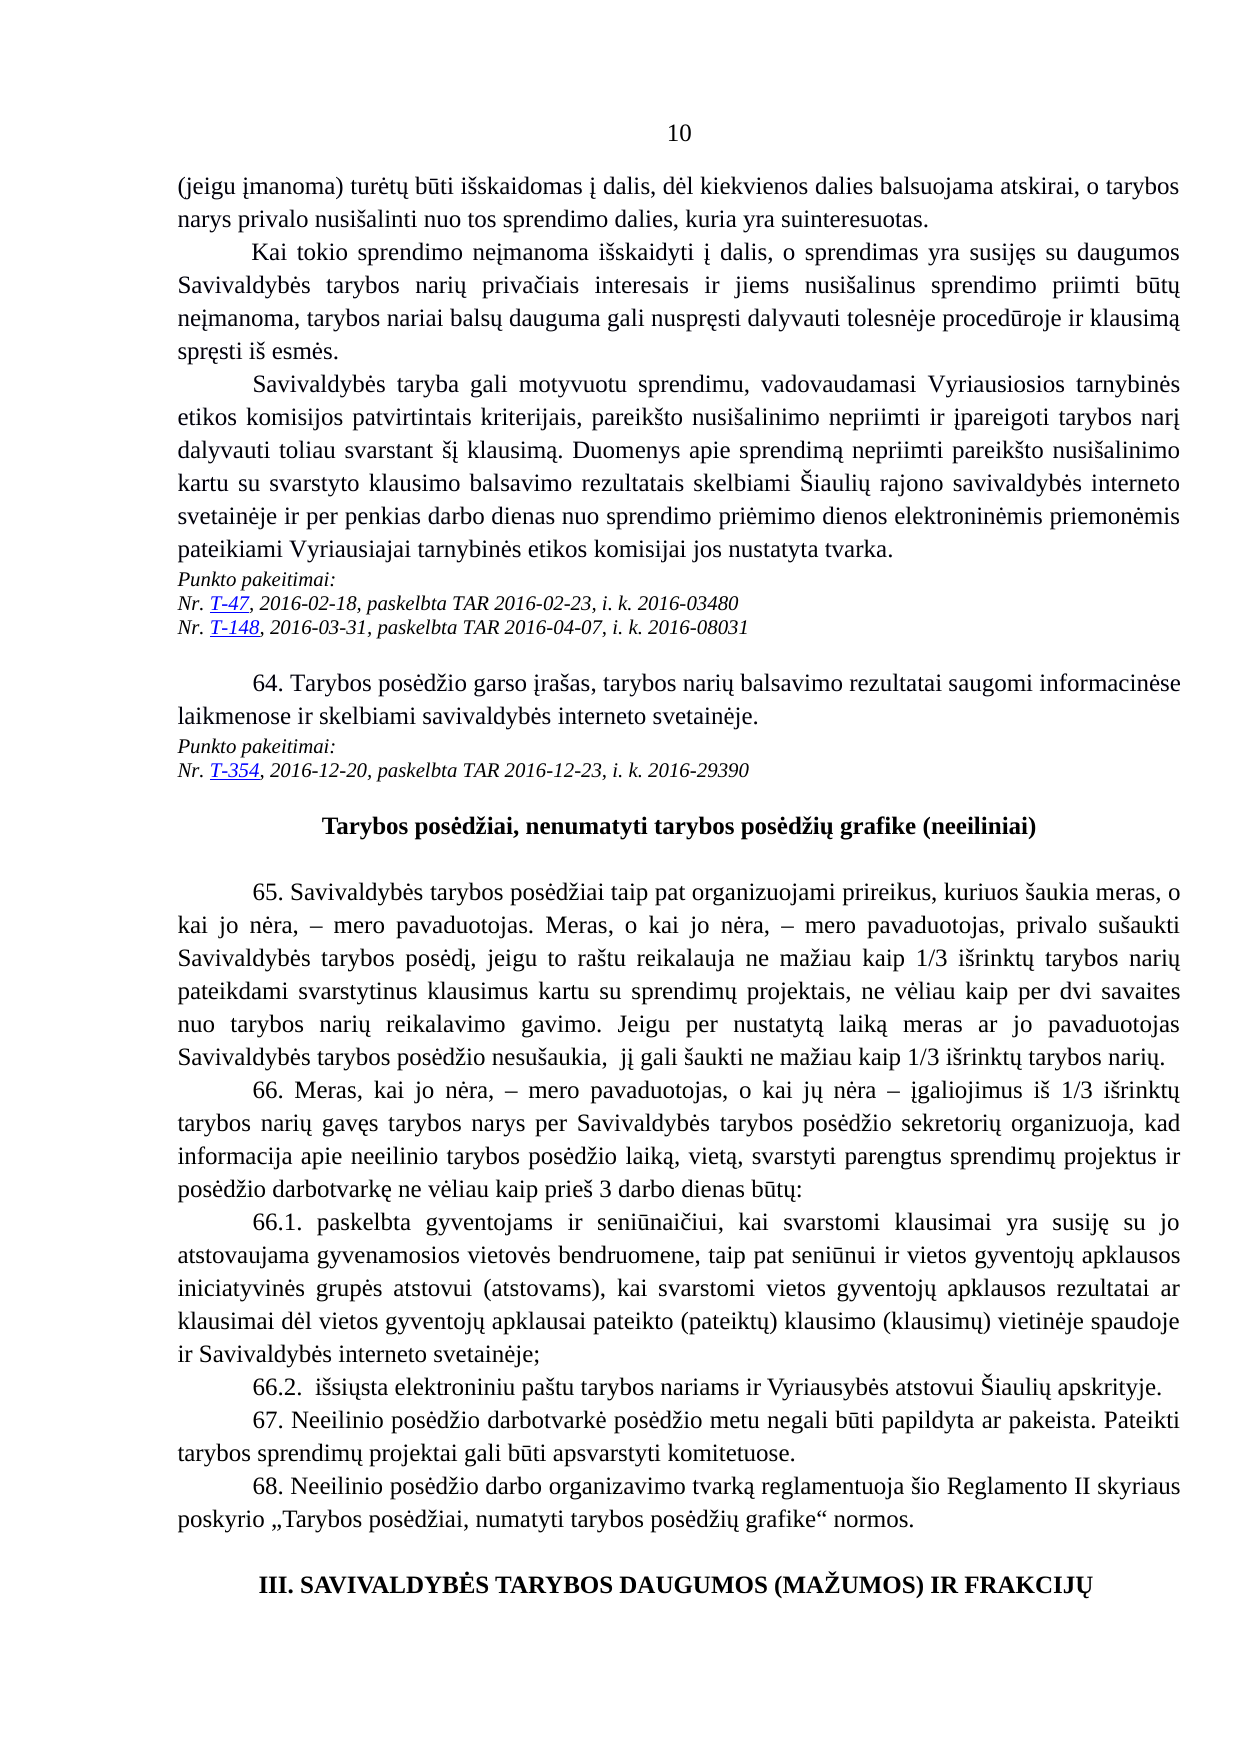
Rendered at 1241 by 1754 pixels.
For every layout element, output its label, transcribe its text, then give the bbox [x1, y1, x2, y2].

text 66.1. paskelbta gyventojams ir seniūnaičiui, kai svarstomi klausimai yra susiję su jo atstovaujama gyvenamosios vietovės bendruomene, taip pat seniūnui ir vietos gyventojų apklausos iniciatyvinės grupės atstovui (atstovams), kai svarstomi vietos gyventojų apklausos rezultatai ar klausimai dėl vietos gyventojų apklausai pateikto (pateiktų) klausimo (klausimų) vietinėje spaudoje ir Savivaldybės interneto svetainėje; [177, 1207, 1181, 1368]
text Savivaldybės taryba gali motyvuotu sprendimu, vadovaudamasi Vyriausiosios tarnybinės etikos komisijos patvirtintais kriterijais, pareikšto nusišalinimo nepriimti ir įpareigoti tarybos narį dalyvauti toliau svarstant šį klausimą. Duomenys apie sprendimą nepriimti pareikšto nusišalinimo kartu su svarstyto klausimo balsavimo rezultatais skelbiami Šiaulių rajono savivaldybės interneto svetainėje ir per penkias darbo dienas nuo sprendimo priėmimo dienos elektroninėmis priemonėmis pateikiami Vyriausiajai tarnybinės etikos komisijai jos nustatyta tvarka. [177, 369, 1181, 563]
text Nr. T-47, 2016-02-18, paskelbta TAR 2016-02-23, i. k. 2016-03480 [177, 591, 1181, 615]
text 68. Neeilinio posėdžio darbo organizavimo tvarką reglamentuoja šio Reglamento II skyriaus poskyrio „Tarybos posėdžiai, numatyti tarybos posėdžių grafike“ normos. [177, 1471, 1181, 1533]
text Punkto pakeitimai: [177, 734, 1181, 758]
text Kai tokio sprendimo neįmanoma išskaidyti į dalis, o sprendimas yra susijęs su daugumos Savivaldybės tarybos narių privačiais interesais ir jiems nusišalinus sprendimo priimti būtų neįmanoma, tarybos nariai balsų dauguma gali nuspręsti dalyvauti tolesnėje procedūroje ir klausimą spręsti iš esmės. [177, 237, 1181, 365]
text Punkto pakeitimai: [177, 567, 1181, 591]
text Nr. T-354, 2016-12-20, paskelbta TAR 2016-12-23, i. k. 2016-29390 [177, 758, 1181, 782]
text 67. Neeilinio posėdžio darbotvarkė posėdžio metu negali būti papildyta ar pakeista. Pateikti tarybos sprendimų projektai gali būti apsvarstyti komitetuose. [177, 1405, 1181, 1467]
text 65. Savivaldybės tarybos posėdžiai taip pat organizuojami prireikus, kuriuos šaukia meras, o kai jo nėra, – mero pavaduotojas. Meras, o kai jo nėra, – mero pavaduotojas, privalo sušaukti Savivaldybės tarybos posėdį, jeigu to raštu reikalauja ne mažiau kaip 1/3 išrinktų tarybos narių pateikdami svarstytinus klausimus kartu su sprendimų projektais, ne vėliau kaip per dvi savaites nuo tarybos narių reikalavimo gavimo. Jeigu per nustatytą laiką meras ar jo pavaduotojas Savivaldybės tarybos posėdžio nesušaukia, jį gali šaukti ne mažiau kaip 1/3 išrinktų tarybos narių. [177, 877, 1181, 1071]
text 66. Meras, kai jo nėra, – mero pavaduotojas, o kai jų nėra – įgaliojimus iš 1/3 išrinktų tarybos narių gavęs tarybos narys per Savivaldybės tarybos posėdžio sekretorių organizuoja, kad informacija apie neeilinio tarybos posėdžio laiką, vietą, svarstyti parengtus sprendimų projektus ir posėdžio darbotvarkę ne vėliau kaip prieš 3 darbo dienas būtų: [177, 1075, 1181, 1203]
text 64. Tarybos posėdžio garso įrašas, tarybos narių balsavimo rezultatai saugomi informacinėse laikmenose ir skelbiami savivaldybės interneto svetainėje. [177, 668, 1181, 730]
text (jeigu įmanoma) turėtų būti išskaidomas į dalis, dėl kiekvienos dalies balsuojama atskirai, o tarybos narys privalo nusišalinti nuo tos sprendimo dalies, kuria yra suinteresuotas. [177, 171, 1181, 233]
text Nr. T-148, 2016-03-31, paskelbta TAR 2016-04-07, i. k. 2016-08031 [177, 615, 1181, 639]
text Tarybos posėdžiai, nenumatyti tarybos posėdžių grafike (neeiliniai) [177, 811, 1181, 840]
text 66.2. išsiųsta elektroniniu paštu tarybos nariams ir Vyriausybės atstovui Šiaulių apskrityje. [177, 1372, 1181, 1401]
text III. SAVIVALDYBĖS TARYBOS DAUGUMOS (MAŽUMOS) IR FRAKCIJŲ [177, 1571, 1181, 1599]
